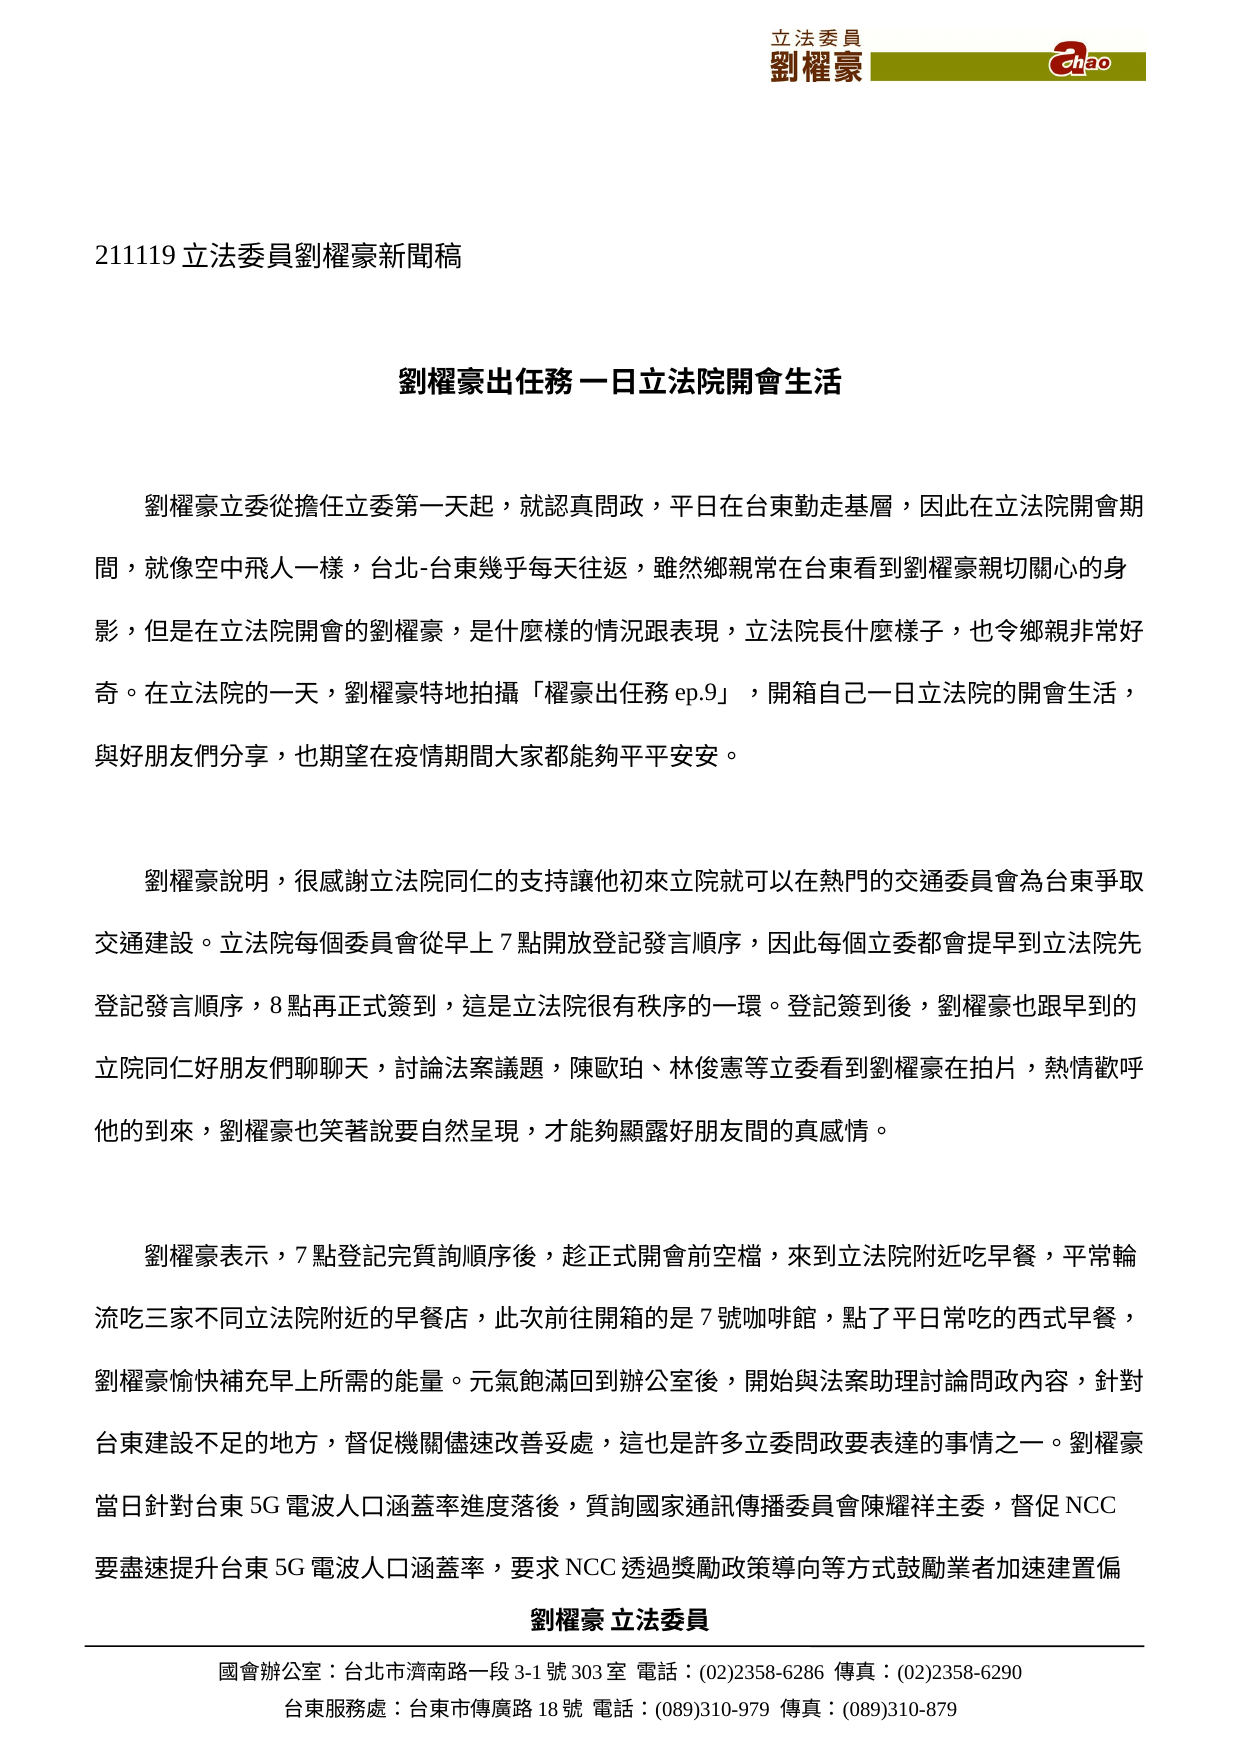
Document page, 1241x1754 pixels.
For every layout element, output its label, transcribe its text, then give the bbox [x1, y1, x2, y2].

text 211119立法委員劉櫂豪新聞稿 [94, 213, 1146, 275]
text 劉櫂豪表示，7點登記完質詢順序後，趁正式開會前空檔，來到立法院附近吃早餐，平常輪流吃三家不同立法院附近的早餐店，此次前往開箱的是7號咖啡館，點了平日常吃的西式早餐，劉櫂豪愉快補充早上所需的能量。元氣飽滿回到辦公室後，開始與法案助理討論問政內容，針對台東建設不足的地方，督促機關儘速改善妥處，這也是許多立委問政要表達的事情之一。劉櫂豪當日針對台東5G電波人口涵蓋率進度落後，質詢國家通訊傳播委員會陳耀祥主委，督促NCC要盡速提升台東5G電波人口涵蓋率，要求NCC透過獎勵政策導向等方式鼓勵業者加速建置偏 [94, 1213, 1146, 1588]
text 劉櫂豪立委從擔任立委第一天起，就認真問政，平日在台東勤走基層，因此在立法院開會期間，就像空中飛人一樣，台北-台東幾乎每天往返，雖然鄉親常在台東看到劉櫂豪親切關心的身影，但是在立法院開會的劉櫂豪，是什麼樣的情況跟表現，立法院長什麼樣子，也令鄉親非常好奇。在立法院的一天，劉櫂豪特地拍攝「櫂豪出任務ep.9」，開箱自己一日立法院的開會生活，與好朋友們分享，也期望在疫情期間大家都能夠平平安安。 [94, 463, 1146, 775]
text 劉櫂豪出任務 一日立法院開會生活 [94, 338, 1146, 400]
text 劉櫂豪說明，很感謝立法院同仁的支持讓他初來立院就可以在熱門的交通委員會為台東爭取交通建設。立法院每個委員會從早上7點開放登記發言順序，因此每個立委都會提早到立法院先登記發言順序，8點再正式簽到，這是立法院很有秩序的一環。登記簽到後，劉櫂豪也跟早到的立院同仁好朋友們聊聊天，討論法案議題，陳歐珀、林俊憲等立委看到劉櫂豪在拍片，熱情歡呼他的到來，劉櫂豪也笑著說要自然呈現，才能夠顯露好朋友間的真感情。 [94, 838, 1146, 1150]
